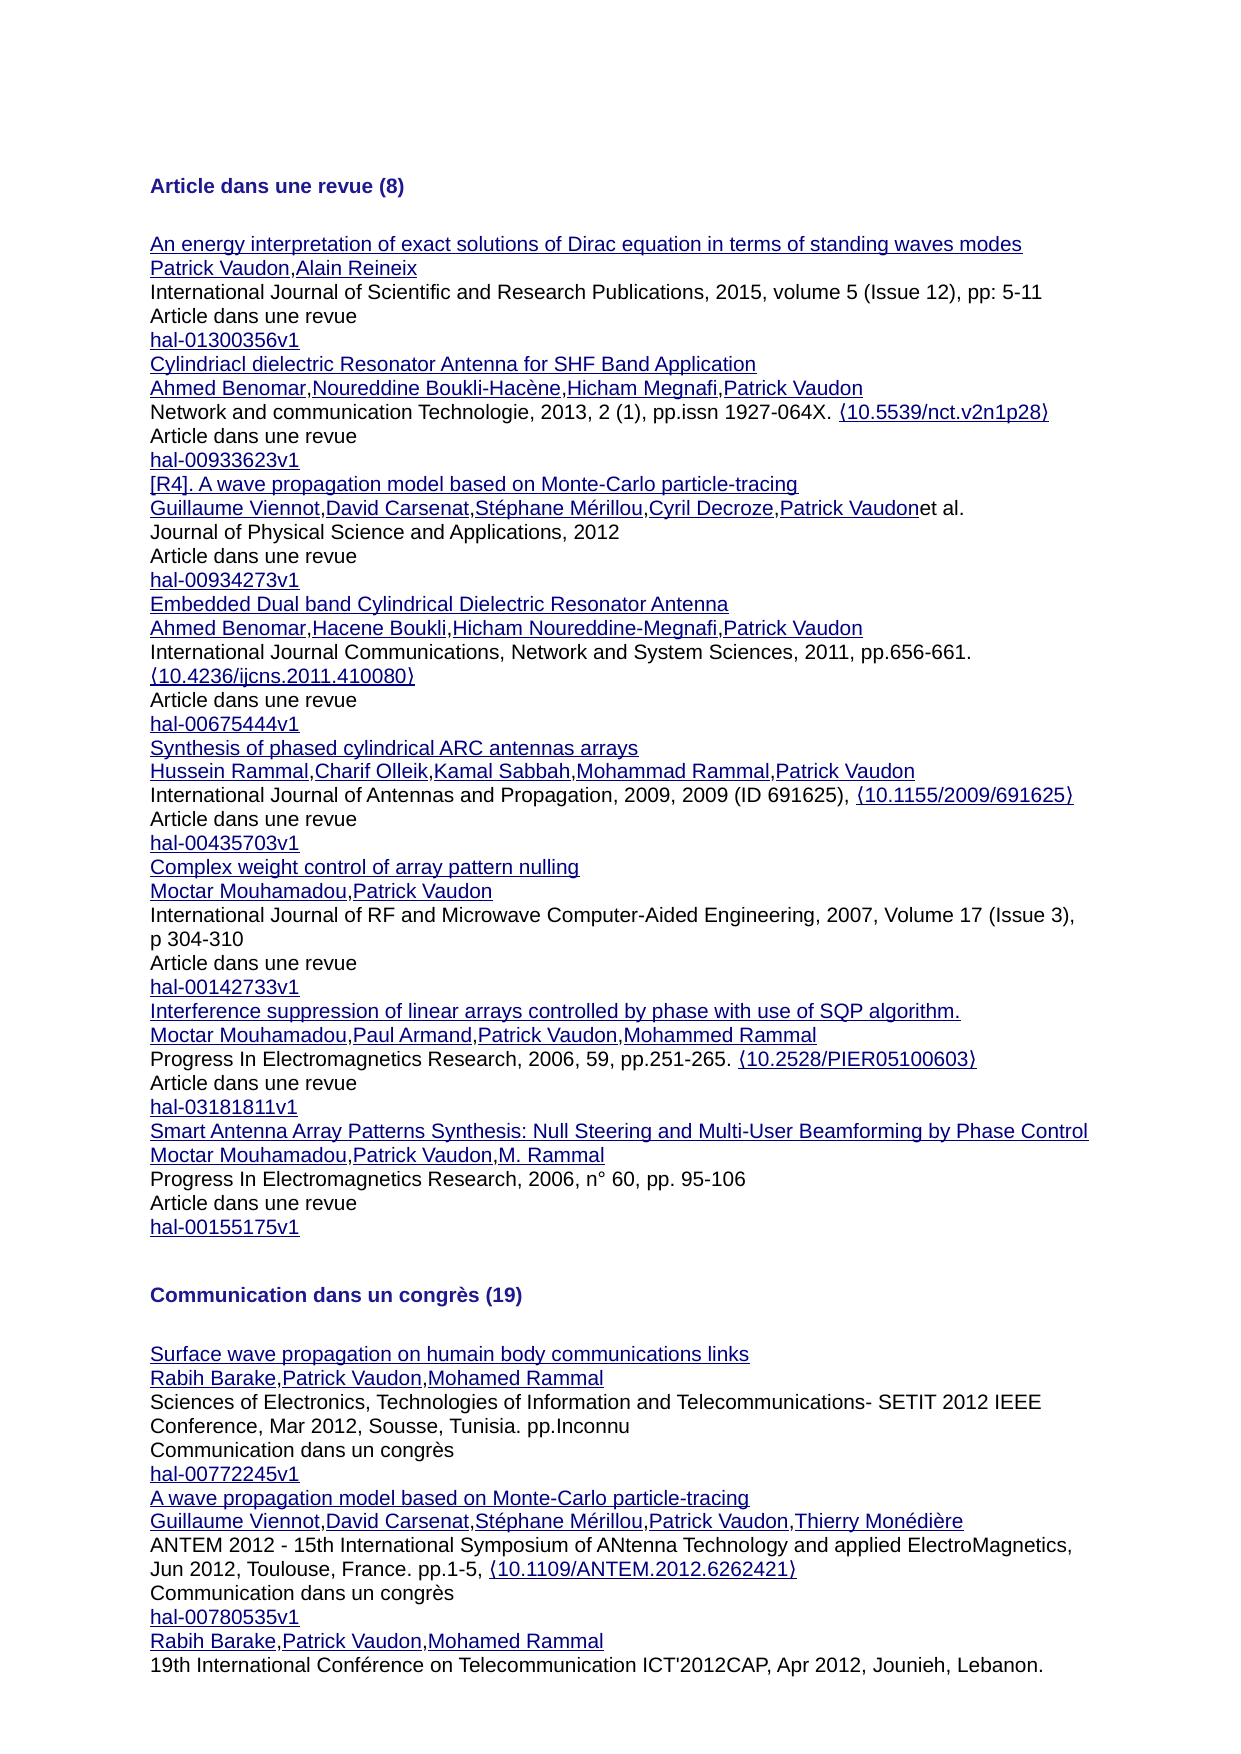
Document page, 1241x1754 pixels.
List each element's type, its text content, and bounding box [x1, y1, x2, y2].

table_cell Embedded Dual band Cylindrical Dielectric Resonator Antenna Ahmed Benomar,Hacene Boukli,Hicham Noureddine-Megnafi,Patrick Vaudon International Journal Communications, Network and System Sciences, 2011, pp.656-661. ⟨10.4236/ijcns.2011.410080⟩ Article dans une revue hal-00675444v1 [150, 592, 1090, 735]
table_cell Interference suppression of linear arrays controlled by phase with use of SQP algorithm. Moctar Mouhamadou,Paul Armand,Patrick Vaudon,Mohammed Rammal Progress In Electromagnetics Research, 2006, 59, pp.251-265. ⟨10.2528/PIER05100603⟩ Article dans une revue hal-03181811v1 [150, 999, 1090, 1119]
table_header Surface wave propagation on humain body communications links Rabih Barake,Patrick Vaudon,Mohamed Rammal Sciences of Electronics, Technologies of Information and Telecommunications- SETIT 2012 IEEE Conference, Mar 2012, Sousse, Tunisia. pp.Inconnu Communication dans un congrès hal-00772245v1 [150, 1342, 1090, 1485]
table_cell Synthesis of phased cylindrical ARC antennas arrays Hussein Rammal,Charif Olleik,Kamal Sabbah,Mohammad Rammal,Patrick Vaudon International Journal of Antennas and Propagation, 2009, 2009 (ID 691625), ⟨10.1155/2009/691625⟩ Article dans une revue hal-00435703v1 [150, 735, 1090, 855]
table_cell Complex weight control of array pattern nulling Moctar Mouhamadou,Patrick Vaudon International Journal of RF and Microwave Computer-Aided Engineering, 2007, Volume 17 (Issue 3), p 304-310 Article dans une revue hal-00142733v1 [150, 855, 1090, 999]
subtitle Article dans une revue (8) [150, 174, 1090, 198]
table_cell Cylindriacl dielectric Resonator Antenna for SHF Band Application Ahmed Benomar,Noureddine Boukli-Hacène,Hicham Megnafi,Patrick Vaudon Network and communication Technologie, 2013, 2 (1), pp.issn 1927-064X. ⟨10.5539/nct.v2n1p28⟩ Article dans une revue hal-00933623v1 [150, 352, 1090, 472]
table_cell [R4]. A wave propagation model based on Monte-Carlo particle-tracing Guillaume Viennot,David Carsenat,Stéphane Mérillou,Cyril Decroze,Patrick Vaudonet al. Journal of Physical Science and Applications, 2012 Article dans une revue hal-00934273v1 [150, 472, 1090, 592]
subtitle Communication dans un congrès (19) [150, 1283, 1090, 1307]
table_cell Smart Antenna Array Patterns Synthesis: Null Steering and Multi-User Beamforming by Phase Control Moctar Mouhamadou,Patrick Vaudon,M. Rammal Progress In Electromagnetics Research, 2006, n° 60, pp. 95-106 Article dans une revue hal-00155175v1 [150, 1119, 1090, 1238]
table_cell A wave propagation model based on Monte-Carlo particle-tracing Guillaume Viennot,David Carsenat,Stéphane Mérillou,Patrick Vaudon,Thierry Monédière ANTEM 2012 - 15th International Symposium of ANtenna Technology and applied ElectroMagnetics, Jun 2012, Toulouse, France. pp.1-5, ⟨10.1109/ANTEM.2012.6262421⟩ Communication dans un congrès hal-00780535v1 [150, 1485, 1090, 1629]
table_header An energy interpretation of exact solutions of Dirac equation in terms of standing waves modes Patrick Vaudon,Alain Reineix International Journal of Scientific and Research Publications, 2015, volume 5 (Issue 12), pp: 5-11 Article dans une revue hal-01300356v1 [150, 232, 1090, 352]
table_cell Study of Wave Propagation on the Human Body Surface in Normal Polarisation Rabih Barake,Patrick Vaudon,Mohamed Rammal 19th International Conférence on Telecommunication ICT'2012CAP, Apr 2012, Jounieh, Lebanon. pp.Inconnu Communication dans un congrès hal-00776182v1 [150, 1629, 1090, 1677]
